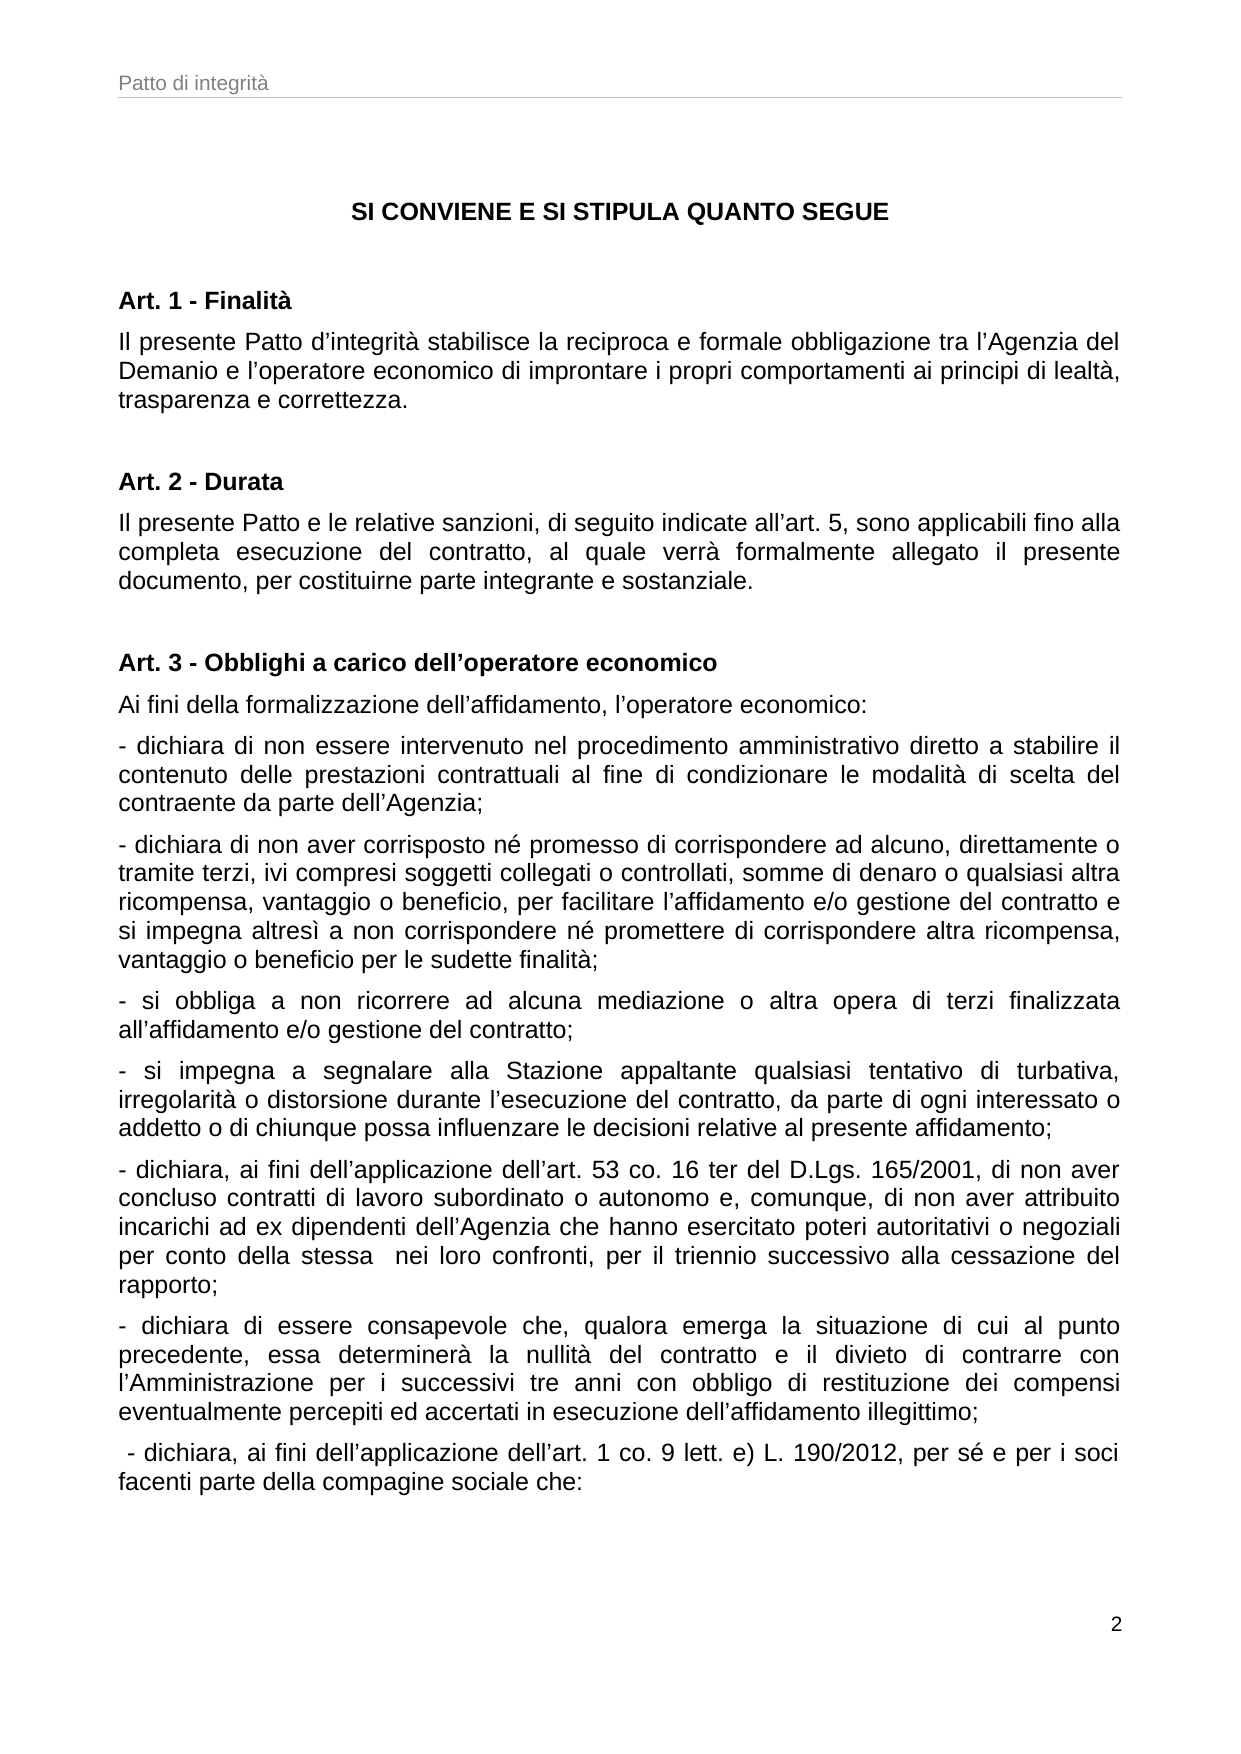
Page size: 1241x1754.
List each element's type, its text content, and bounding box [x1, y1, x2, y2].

text Art. 3 - Obblighi a carico dell’operatore economico [118, 648, 1122, 677]
text Ai fini della formalizzazione dell’affidamento, l’operatore economico: [118, 689, 1122, 718]
text - dichiara di essere consapevole che, qualora emerga la situazione di cui al punto precedente, essa determinerà la nullità del contratto e il divieto di contrarre con l’Amministrazione per i successivi tre anni con obbligo di restituzione dei compensi eventualmente percepiti ed accertati in esecuzione dell’affidamento illegittimo; [118, 1311, 1122, 1426]
text - si obbliga a non ricorrere ad alcuna mediazione o altra opera di terzi finalizzata all’affidamento e/o gestione del contratto; [118, 986, 1122, 1043]
text Art. 2 - Durata [118, 467, 1122, 496]
text - dichiara di non aver corrisposto né promesso di corrispondere ad alcuno, direttamente o tramite terzi, ivi compresi soggetti collegati o controllati, somme di denaro o qualsiasi altra ricompensa, vantaggio o beneficio, per facilitare l’affidamento e/o gestione del contratto e si impegna altresì a non corrispondere né promettere di corrispondere altra ricompensa, vantaggio o beneficio per le sudette finalità; [118, 829, 1122, 973]
text Il presente Patto d’integrità stabilisce la reciproca e formale obbligazione tra l’Agenzia del Demanio e l’operatore economico di improntare i propri comportamenti ai principi di lealtà, trasparenza e correttezza. [118, 327, 1122, 413]
text - dichiara, ai fini dell’applicazione dell’art. 1 co. 9 lett. e) L. 190/2012, per sé e per i soci facenti parte della compagine sociale che: [118, 1438, 1122, 1496]
text Art. 1 - Finalità [118, 286, 1122, 314]
text SI CONVIENE E SI STIPULA QUANTO SEGUE [118, 197, 1122, 226]
text - dichiara di non essere intervenuto nel procedimento amministrativo diretto a stabilire il contenuto delle prestazioni contrattuali al fine di condizionare le modalità di scelta del contraente da parte dell’Agenzia; [118, 731, 1122, 817]
text - si impegna a segnalare alla Stazione appaltante qualsiasi tentativo di turbativa, irregolarità o distorsione durante l’esecuzione del contratto, da parte di ogni interessato o addetto o di chiunque possa influenzare le decisioni relative al presente affidamento; [118, 1056, 1122, 1142]
text - dichiara, ai fini dell’applicazione dell’art. 53 co. 16 ter del D.Lgs. 165/2001, di non aver concluso contratti di lavoro subordinato o autonomo e, comunque, di non aver attribuito incarichi ad ex dipendenti dell’Agenzia che hanno esercitato poteri autoritativi o negoziali per conto della stessa nei loro confronti, per il triennio successivo alla cessazione del rapporto; [118, 1154, 1122, 1298]
text Il presente Patto e le relative sanzioni, di seguito indicate all’art. 5, sono applicabili fino alla completa esecuzione del contratto, al quale verrà formalmente allegato il presente documento, per costituirne parte integrante e sostanziale. [118, 508, 1122, 594]
